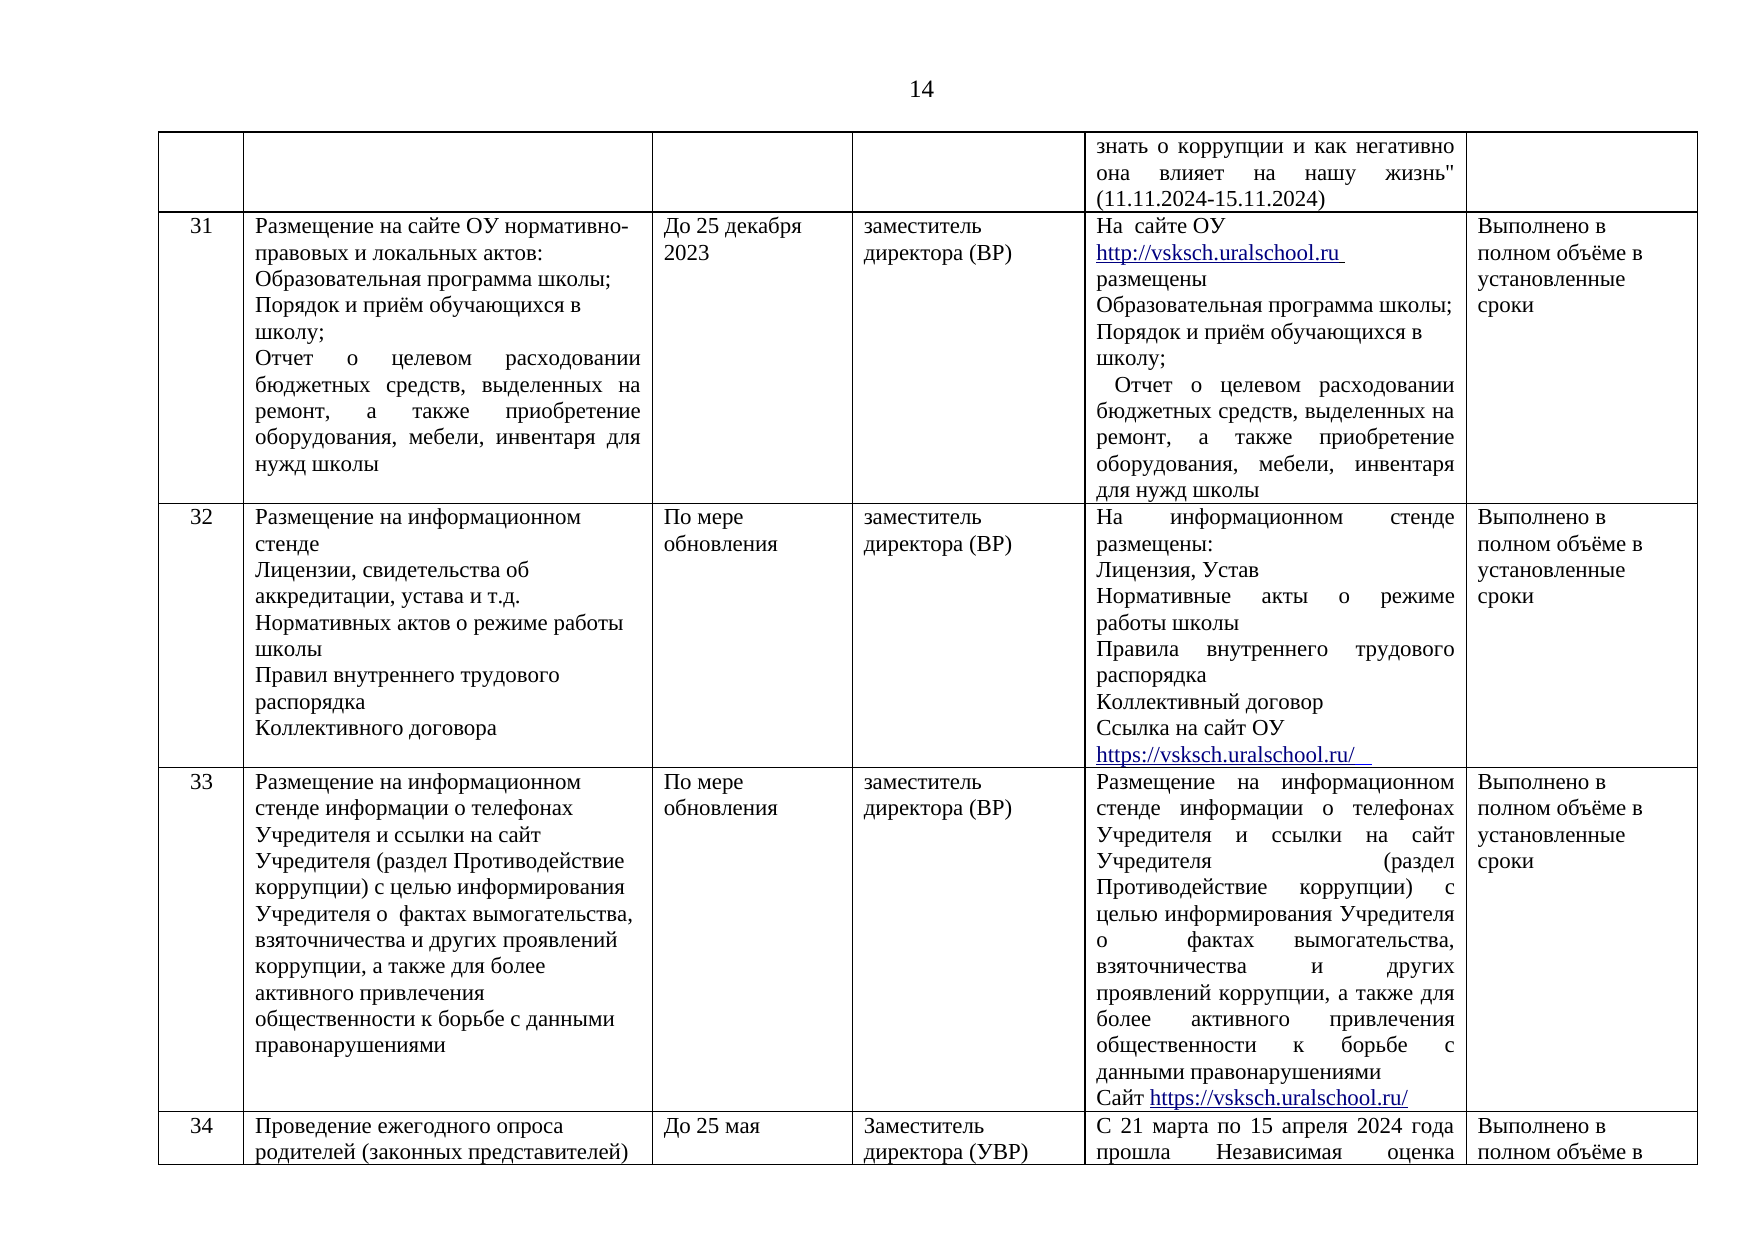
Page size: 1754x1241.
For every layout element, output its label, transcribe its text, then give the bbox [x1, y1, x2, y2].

table_cell На информационном стенде размещены: Лицензия, Устав Нормативные акты о режиме работы школы Правила внутреннего трудового распорядка Коллективный договор Ссылка на сайт ОУ https://vsksch.uralschool.ru/ [1086, 504, 1466, 767]
table_cell [244, 133, 652, 211]
table_cell Выполнено в полном объёме в установленные сроки [1467, 213, 1697, 502]
table_cell Размещение на сайте ОУ нормативно-правовых и локальных актов: Образовательная программа школы; Порядок и приём обучающихся в школу; Отчет о целевом расходовании бюджетных средств, выделенных на ремонт, а также приобретение оборудования, мебели, инвентаря для нужд школы [244, 213, 652, 502]
table_cell 33 [159, 768, 243, 1111]
table_cell 34 [159, 1112, 243, 1164]
table_cell Заместитель директора (УВР) [853, 1112, 1084, 1164]
table_cell По мере обновления [653, 768, 852, 1111]
table_cell Выполнено в полном объёме в установленные сроки [1467, 504, 1697, 767]
table_cell [1467, 133, 1697, 211]
table_cell Проведение ежегодного опроса родителей (законных представителей) [244, 1112, 652, 1164]
table_cell Размещение на информационном стенде информации о телефонах Учредителя и ссылки на сайт Учредителя (раздел Противодействие коррупции) с целью информирования Учредителя о фактах вымогательства, взяточничества и других проявлений коррупции, а также для более активного привлечения общественности к борьбе с данными правонарушениями Сайт https://vsksch.uralschool.ru/ [1086, 768, 1466, 1111]
table_cell 31 [159, 213, 243, 502]
table_cell Размещение на информационном стенде Лицензии, свидетельства об аккредитации, устава и т.д. Нормативных актов о режиме работы школы Правил внутреннего трудового распорядка Коллективного договора [244, 504, 652, 767]
table_cell [853, 133, 1084, 211]
table_cell На сайте ОУ http://vsksch.uralschool.ru размещены Образовательная программа школы; Порядок и приём обучающихся в школу; Отчет о целевом расходовании бюджетных средств, выделенных на ремонт, а также приобретение оборудования, мебели, инвентаря для нужд школы [1086, 213, 1466, 502]
table_cell До 25 мая [653, 1112, 852, 1164]
table_cell До 25 декабря 2023 [653, 213, 852, 502]
table_cell Выполнено в полном объёме в установленные сроки [1467, 768, 1697, 1111]
table_cell заместитель директора (ВР) [853, 768, 1084, 1111]
table_cell [653, 133, 852, 211]
table_cell знать о коррупции и как негативно она влияет на нашу жизнь" (11.11.2024-15.11.2024) [1086, 133, 1466, 211]
table_cell По мере обновления [653, 504, 852, 767]
table_cell [159, 133, 243, 211]
table_cell 32 [159, 504, 243, 767]
table_cell заместитель директора (ВР) [853, 504, 1084, 767]
table_cell Выполнено в полном объёме в [1467, 1112, 1697, 1164]
table_cell С 21 марта по 15 апреля 2024 года прошла Независимая оценка [1086, 1112, 1466, 1164]
table_cell заместитель директора (ВР) [853, 213, 1084, 502]
table_cell Размещение на информационном стенде информации о телефонах Учредителя и ссылки на сайт Учредителя (раздел Противодействие коррупции) с целью информирования Учредителя о фактах вымогательства, взяточничества и других проявлений коррупции, а также для более активного привлечения общественности к борьбе с данными правонарушениями [244, 768, 652, 1111]
